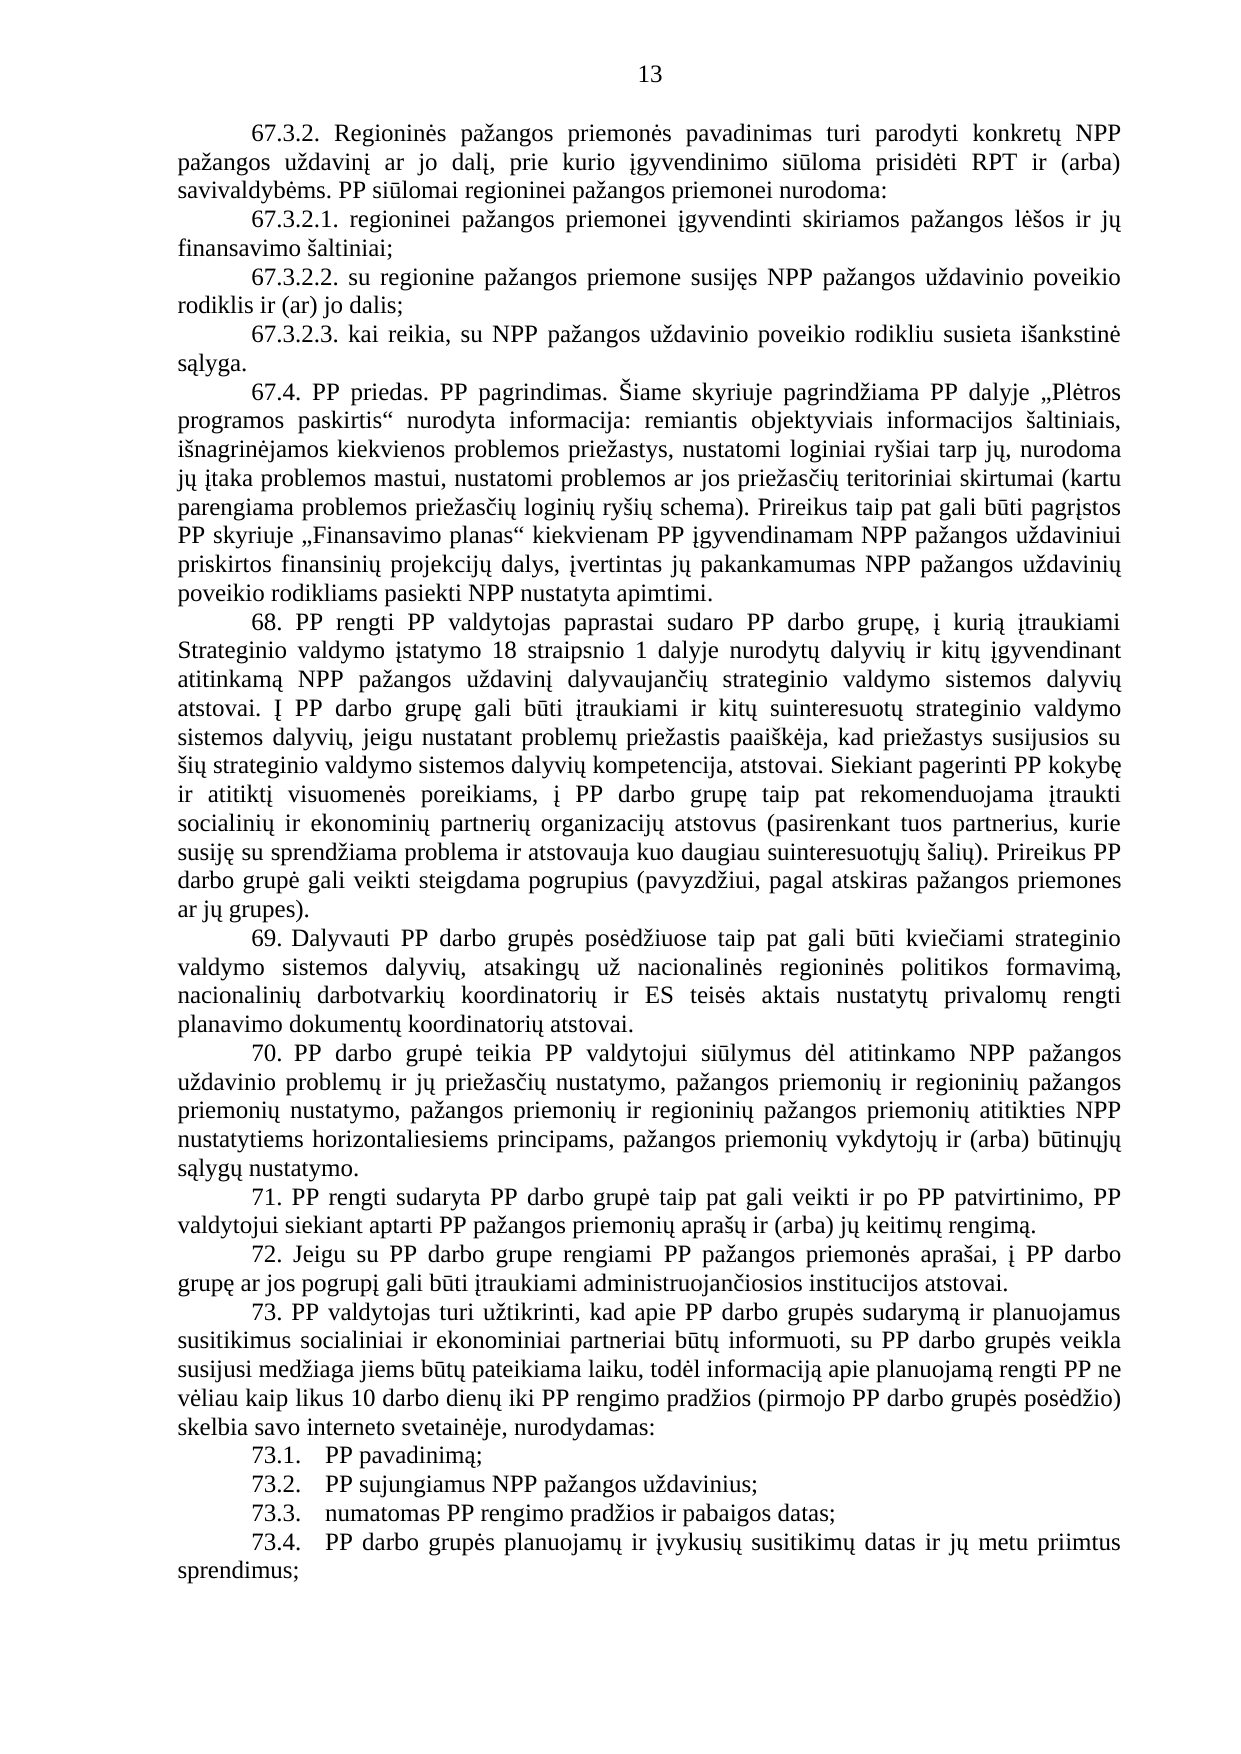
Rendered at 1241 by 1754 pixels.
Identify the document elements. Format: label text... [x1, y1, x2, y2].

text 67.3.2.3. kai reikia, su NPP pažangos uždavinio poveikio rodikliu susieta išankstinė sąlyga. [177, 319, 1122, 377]
text 70. PP darbo grupė teikia PP valdytojui siūlymus dėl atitinkamo NPP pažangos uždavinio problemų ir jų priežasčių nustatymo, pažangos priemonių ir regioninių pažangos priemonių nustatymo, pažangos priemonių ir regioninių pažangos priemonių atitikties NPP nustatytiems horizontaliesiems principams, pažangos priemonių vykdytojų ir (arba) būtinųjų sąlygų nustatymo. [177, 1038, 1122, 1182]
text 67.4. PP priedas. PP pagrindimas. Šiame skyriuje pagrindžiama PP dalyje „Plėtros programos paskirtis“ nurodyta informacija: remiantis objektyviais informacijos šaltiniais, išnagrinėjamos kiekvienos problemos priežastys, nustatomi loginiai ryšiai tarp jų, nurodoma jų įtaka problemos mastui, nustatomi problemos ar jos priežasčių teritoriniai skirtumai (kartu parengiama problemos priežasčių loginių ryšių schema). Prireikus taip pat gali būti pagrįstos PP skyriuje „Finansavimo planas“ kiekvienam PP įgyvendinamam NPP pažangos uždaviniui priskirtos finansinių projekcijų dalys, įvertintas jų pakankamumas NPP pažangos uždavinių poveikio rodikliams pasiekti NPP nustatyta apimtimi. [177, 377, 1122, 607]
text 73. PP valdytojas turi užtikrinti, kad apie PP darbo grupės sudarymą ir planuojamus susitikimus socialiniai ir ekonominiai partneriai būtų informuoti, su PP darbo grupės veikla susijusi medžiaga jiems būtų pateikiama laiku, todėl informaciją apie planuojamą rengti PP ne vėliau kaip likus 10 darbo dienų iki PP rengimo pradžios (pirmojo PP darbo grupės posėdžio) skelbia savo interneto svetainėje, nurodydamas: [177, 1297, 1122, 1441]
text 73.4. PP darbo grupės planuojamų ir įvykusių susitikimų datas ir jų metu priimtus sprendimus; [177, 1527, 1122, 1584]
text 72. Jeigu su PP darbo grupe rengiami PP pažangos priemonės aprašai, į PP darbo grupę ar jos pogrupį gali būti įtraukiami administruojančiosios institucijos atstovai. [177, 1239, 1122, 1297]
text 67.3.2. Regioninės pažangos priemonės pavadinimas turi parodyti konkretų NPP pažangos uždavinį ar jo dalį, prie kurio įgyvendinimo siūloma prisidėti RPT ir (arba) savivaldybėms. PP siūlomai regioninei pažangos priemonei nurodoma: [177, 118, 1122, 204]
text 67.3.2.1. regioninei pažangos priemonei įgyvendinti skiriamos pažangos lėšos ir jų finansavimo šaltiniai; [177, 204, 1122, 262]
text 73.1. PP pavadinimą; [177, 1441, 1122, 1469]
text 73.2. PP sujungiamus NPP pažangos uždavinius; [177, 1469, 1122, 1498]
text 69. Dalyvauti PP darbo grupės posėdžiuose taip pat gali būti kviečiami strateginio valdymo sistemos dalyvių, atsakingų už nacionalinės regioninės politikos formavimą, nacionalinių darbotvarkių koordinatorių ir ES teisės aktais nustatytų privalomų rengti planavimo dokumentų koordinatorių atstovai. [177, 923, 1122, 1038]
text 73.3. numatomas PP rengimo pradžios ir pabaigos datas; [177, 1498, 1122, 1527]
text 67.3.2.2. su regionine pažangos priemone susijęs NPP pažangos uždavinio poveikio rodiklis ir (ar) jo dalis; [177, 262, 1122, 319]
text 71. PP rengti sudaryta PP darbo grupė taip pat gali veikti ir po PP patvirtinimo, PP valdytojui siekiant aptarti PP pažangos priemonių aprašų ir (arba) jų keitimų rengimą. [177, 1182, 1122, 1239]
text 68. PP rengti PP valdytojas paprastai sudaro PP darbo grupę, į kurią įtraukiami Strateginio valdymo įstatymo 18 straipsnio 1 dalyje nurodytų dalyvių ir kitų įgyvendinant atitinkamą NPP pažangos uždavinį dalyvaujančių strateginio valdymo sistemos dalyvių atstovai. Į PP darbo grupę gali būti įtraukiami ir kitų suinteresuotų strateginio valdymo sistemos dalyvių, jeigu nustatant problemų priežastis paaiškėja, kad priežastys susijusios su šių strateginio valdymo sistemos dalyvių kompetencija, atstovai. Siekiant pagerinti PP kokybę ir atitiktį visuomenės poreikiams, į PP darbo grupę taip pat rekomenduojama įtraukti socialinių ir ekonominių partnerių organizacijų atstovus (pasirenkant tuos partnerius, kurie susiję su sprendžiama problema ir atstovauja kuo daugiau suinteresuotųjų šalių). Prireikus PP darbo grupė gali veikti steigdama pogrupius (pavyzdžiui, pagal atskiras pažangos priemones ar jų grupes). [177, 607, 1122, 923]
